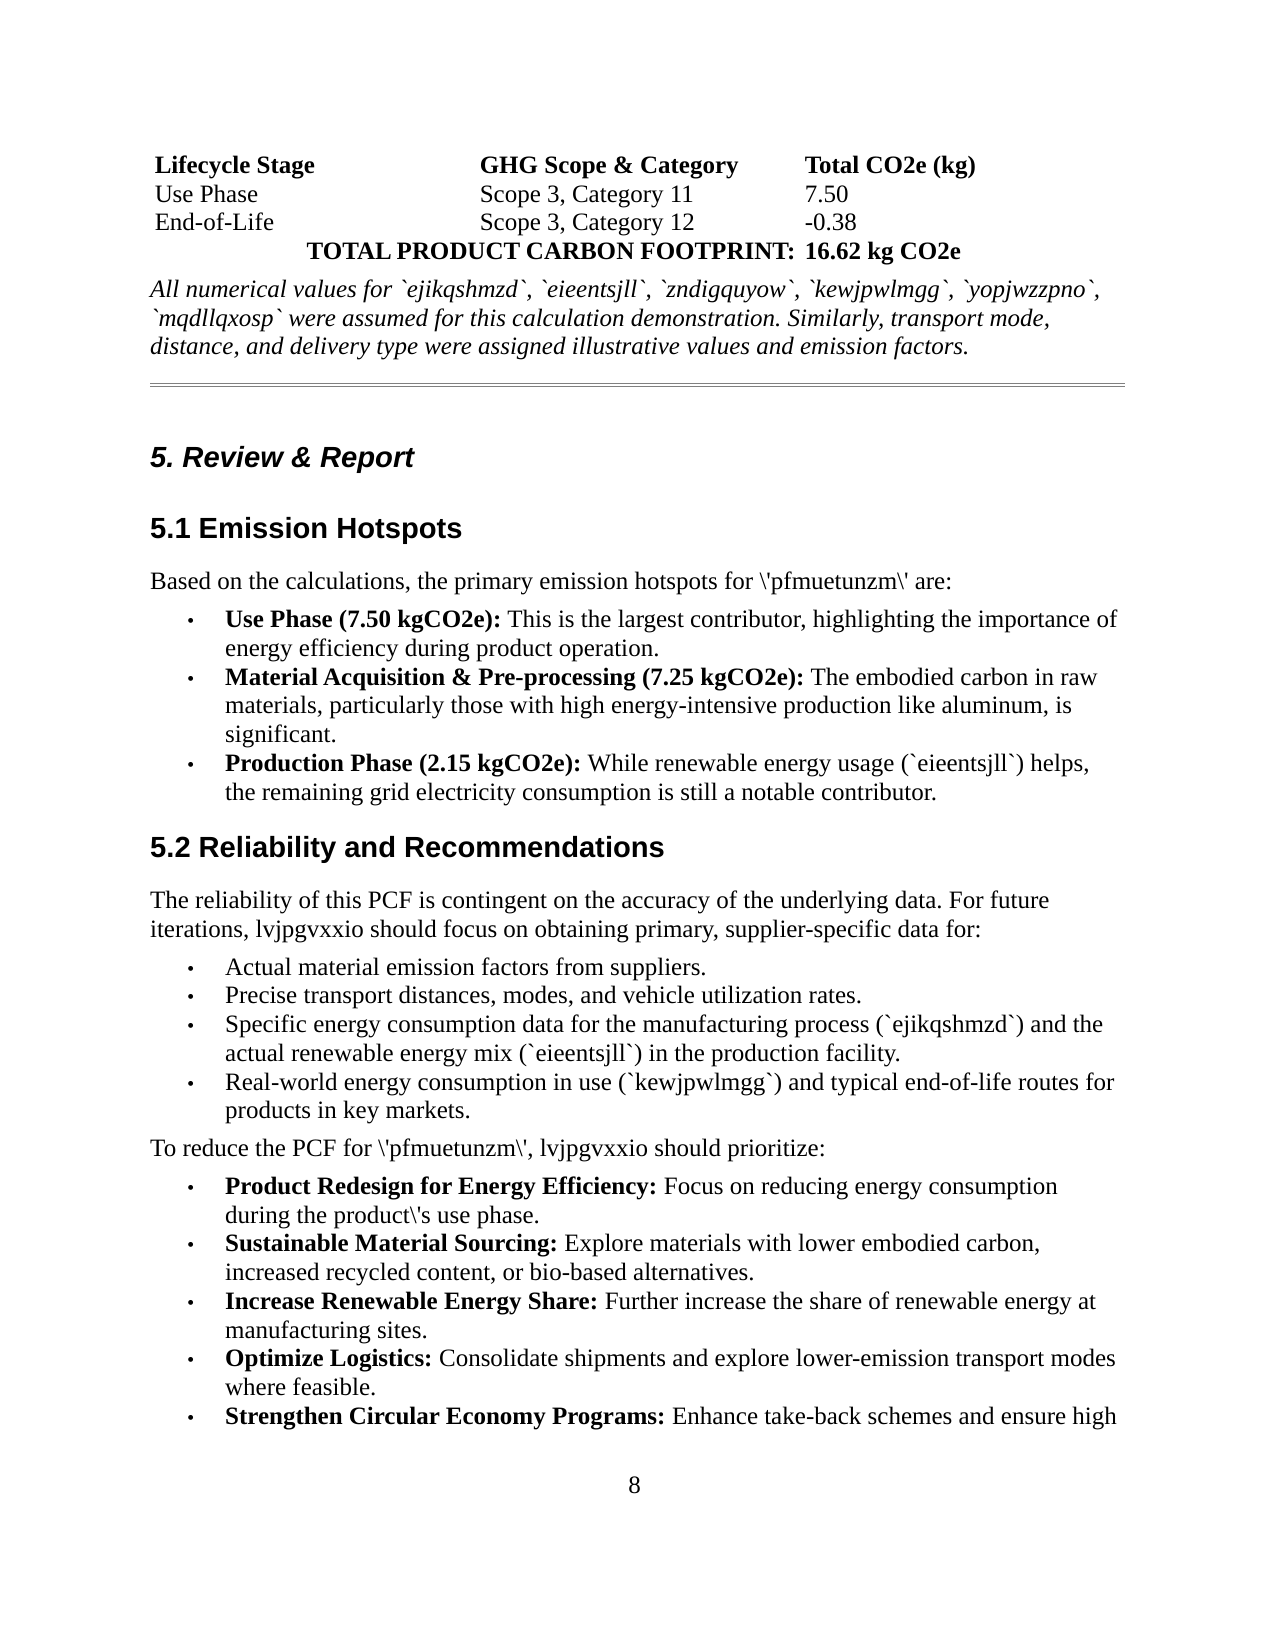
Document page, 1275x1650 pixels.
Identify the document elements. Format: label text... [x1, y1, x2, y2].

list Increase Renewable Energy Share: Further increase the share of renewable energy at manufacturing sites. [187, 1286, 1125, 1343]
text To reduce the PCF for \'pfmuetunzm\', lvjpgvxxio should prioritize: [150, 1133, 1125, 1162]
list Sustainable Material Sourcing: Explore materials with lower embodied carbon, increased recycled content, or bio-based alternatives. [187, 1228, 1125, 1286]
table_cell 16.62 kg CO2e [800, 236, 1125, 265]
text All numerical values for `ejikqshmzd`, `eieentsjll`, `zndigquyow`, `kewjpwlmgg`, `yopjwzzpno`, `mqdllqxosp` were assumed for this calculation demonstration. Similarly, transport mode, distance, and delivery type were assigned illustrative values and emission factors. [150, 274, 1125, 360]
list Optimize Logistics: Consolidate shipments and explore lower-emission transport modes where feasible. [187, 1343, 1125, 1401]
text Based on the calculations, the primary emission hotspots for \'pfmuetunzm\' are: [150, 566, 1125, 595]
table_header Lifecycle Stage [150, 150, 475, 179]
table_cell Use Phase [150, 179, 475, 207]
list Product Redesign for Energy Efficiency: Focus on reducing energy consumption during the product\'s use phase. [187, 1171, 1125, 1228]
table_header Total CO2e (kg) [800, 150, 1125, 179]
table_header GHG Scope & Category [475, 150, 800, 179]
table_cell TOTAL PRODUCT CARBON FOOTPRINT: [150, 236, 800, 265]
subtitle 5.1 Emission Hotspots [150, 511, 1125, 545]
list Real-world energy consumption in use (`kewjpwlmgg`) and typical end-of-life routes for products in key markets. [187, 1067, 1125, 1124]
list Actual material emission factors from suppliers. [187, 952, 1125, 981]
list Use Phase (7.50 kgCO2e): This is the largest contributor, highlighting the importance of energy efficiency during product operation. [187, 604, 1125, 662]
list Material Acquisition & Pre-processing (7.25 kgCO2e): The embodied carbon in raw materials, particularly those with high energy-intensive production like aluminum, is significant. [187, 662, 1125, 748]
table_cell 7.50 [800, 179, 1125, 207]
list Precise transport distances, modes, and vehicle utilization rates. [187, 981, 1125, 1009]
subtitle 5. Review & Report [150, 440, 1125, 474]
text The reliability of this PCF is contingent on the accuracy of the underlying data. For future iterations, lvjpgvxxio should focus on obtaining primary, supplier-specific data for: [150, 885, 1125, 943]
subtitle 5.2 Reliability and Recommendations [150, 830, 1125, 864]
list Specific energy consumption data for the manufacturing process (`ejikqshmzd`) and the actual renewable energy mix (`eieentsjll`) in the production facility. [187, 1009, 1125, 1067]
table_cell Scope 3, Category 12 [475, 208, 800, 236]
list Strengthen Circular Economy Programs: Enhance take-back schemes and ensure high [187, 1401, 1125, 1430]
table_cell End-of-Life [150, 208, 475, 236]
list Production Phase (2.15 kgCO2e): While renewable energy usage (`eieentsjll`) helps, the remaining grid electricity consumption is still a notable contributor. [187, 748, 1125, 805]
table_cell -0.38 [800, 208, 1125, 236]
table_cell Scope 3, Category 11 [475, 179, 800, 207]
